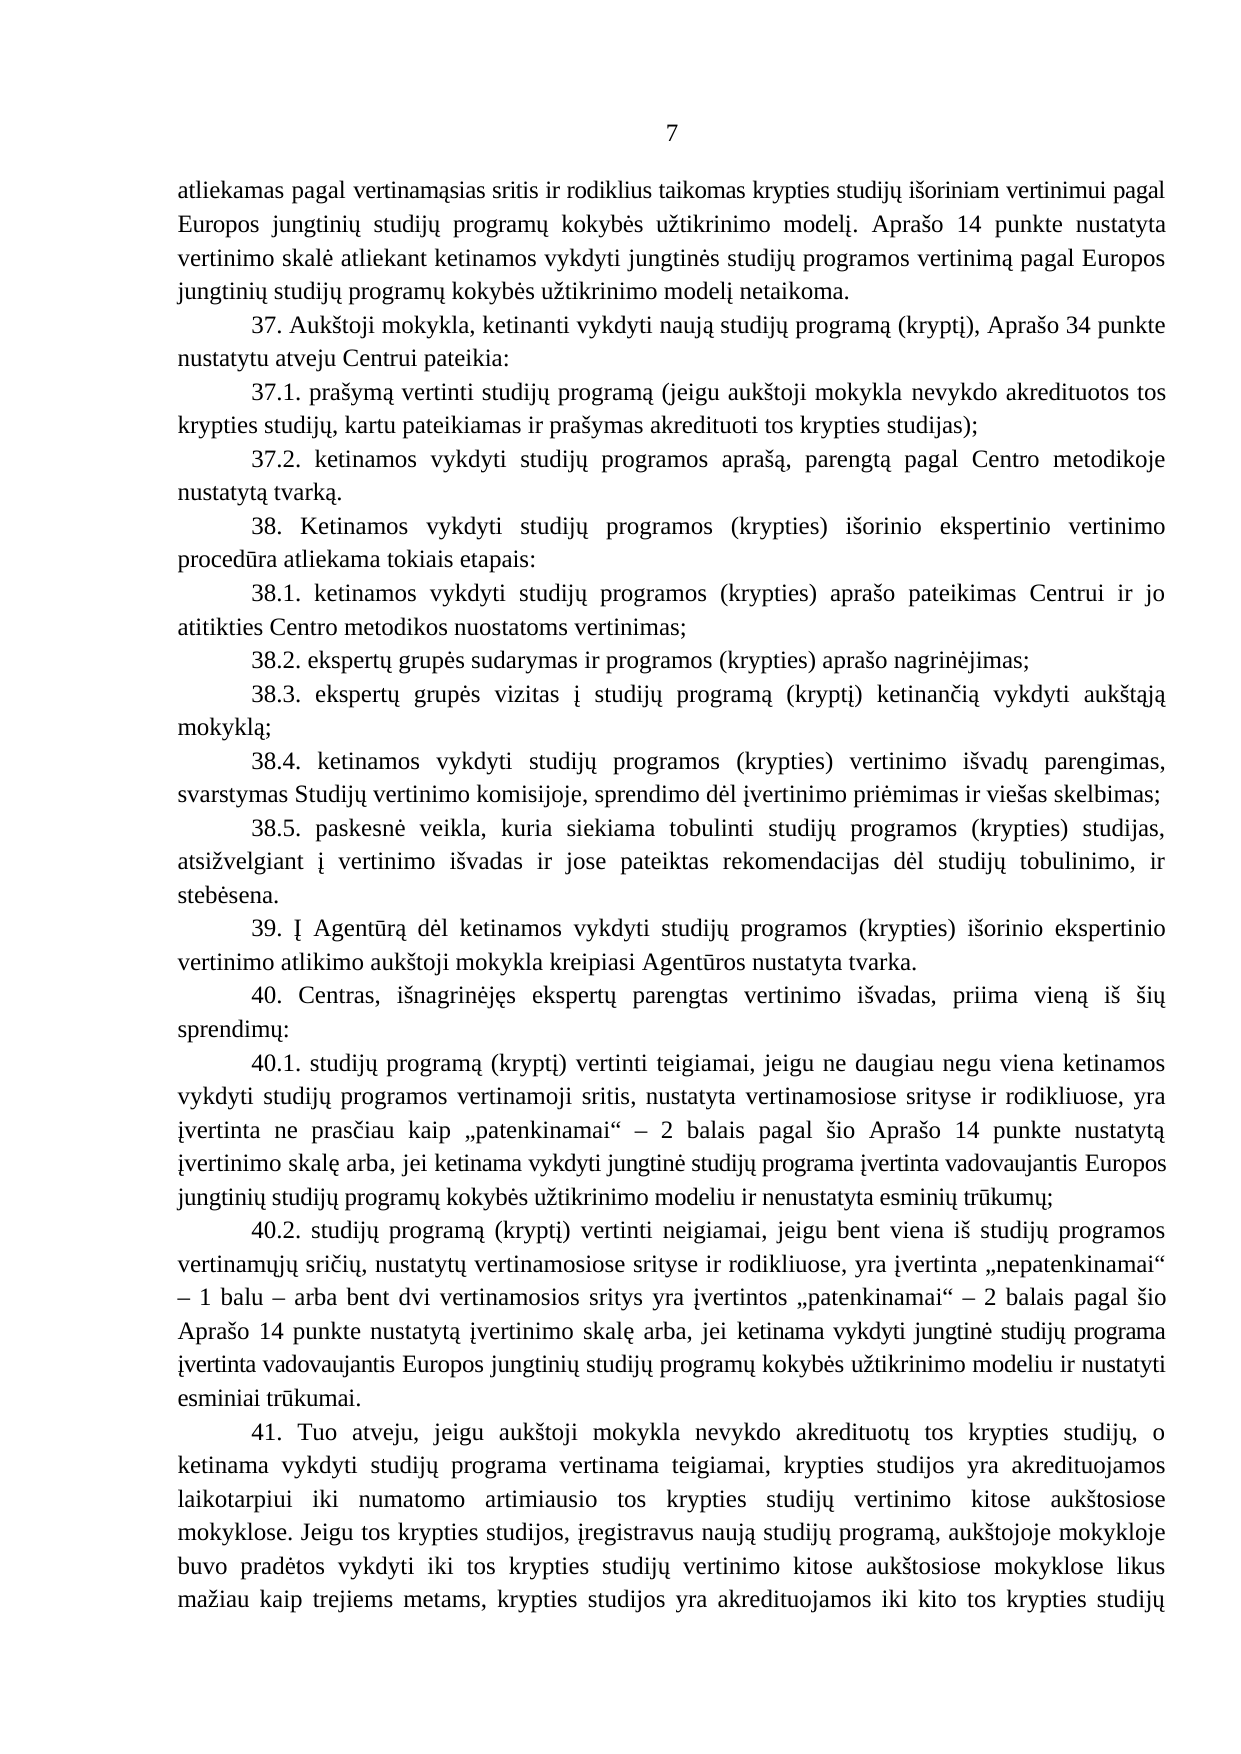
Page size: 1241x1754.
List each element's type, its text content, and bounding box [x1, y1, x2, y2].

text 38.5. paskesnė veikla, kuria siekiama tobulinti studijų programos (krypties) studijas, atsižvelgiant į vertinimo išvadas ir jose pateiktas rekomendacijas dėl studijų tobulinimo, ir stebėsena. [177, 813, 1167, 909]
text 37.2. ketinamos vykdyti studijų programos aprašą, parengtą pagal Centro metodikoje nustatytą tvarką. [177, 444, 1167, 506]
text 37. Aukštoji mokykla, ketinanti vykdyti naują studijų programą (kryptį), Aprašo 34 punkte nustatytu atveju Centrui pateikia: [177, 310, 1167, 372]
text 38.4. ketinamos vykdyti studijų programos (krypties) vertinimo išvadų parengimas, svarstymas Studijų vertinimo komisijoje, sprendimo dėl įvertinimo priėmimas ir viešas skelbimas; [177, 746, 1167, 808]
text 38.1. ketinamos vykdyti studijų programos (krypties) aprašo pateikimas Centrui ir jo atitikties Centro metodikos nuostatoms vertinimas; [177, 578, 1167, 640]
text 41. Tuo atveju, jeigu aukštoji mokykla nevykdo akredituotų tos krypties studijų, o ketinama vykdyti studijų programa vertinama teigiamai, krypties studijos yra akredituojamos laikotarpiui iki numatomo artimiausio tos krypties studijų vertinimo kitose aukštosiose mokyklose. Jeigu tos krypties studijos, įregistravus naują studijų programą, aukštojoje mokykloje buvo pradėtos vykdyti iki tos krypties studijų vertinimo kitose aukštosiose mokyklose likus mažiau kaip trejiems metams, krypties studijos yra akredituojamos iki kito tos krypties studijų [177, 1417, 1167, 1613]
text 38.3. ekspertų grupės vizitas į studijų programą (kryptį) ketinančią vykdyti aukštąją mokyklą; [177, 679, 1167, 741]
text atliekamas pagal vertinamąsias sritis ir rodiklius taikomas krypties studijų išoriniam vertinimui pagal Europos jungtinių studijų programų kokybės užtikrinimo modelį. Aprašo 14 punkte nustatyta vertinimo skalė atliekant ketinamos vykdyti jungtinės studijų programos vertinimą pagal Europos jungtinių studijų programų kokybės užtikrinimo modelį netaikoma. [177, 176, 1167, 305]
text 38. Ketinamos vykdyti studijų programos (krypties) išorinio ekspertinio vertinimo procedūra atliekama tokiais etapais: [177, 511, 1167, 573]
text 37.1. prašymą vertinti studijų programą (jeigu aukštoji mokykla nevykdo akredituotos tos krypties studijų, kartu pateikiamas ir prašymas akredituoti tos krypties studijas); [177, 377, 1167, 439]
text 40.2. studijų programą (kryptį) vertinti neigiamai, jeigu bent viena iš studijų programos vertinamųjų sričių, nustatytų vertinamosiose srityse ir rodikliuose, yra įvertinta „nepatenkinamai“ – 1 balu – arba bent dvi vertinamosios sritys yra įvertintos „patenkinamai“ – 2 balais pagal šio Aprašo 14 punkte nustatytą įvertinimo skalę arba, jei ketinama vykdyti jungtinė studijų programa įvertinta vadovaujantis Europos jungtinių studijų programų kokybės užtikrinimo modeliu ir nustatyti esminiai trūkumai. [177, 1215, 1167, 1412]
text 39. Į Agentūrą dėl ketinamos vykdyti studijų programos (krypties) išorinio ekspertinio vertinimo atlikimo aukštoji mokykla kreipiasi Agentūros nustatyta tvarka. [177, 913, 1167, 976]
text 40.1. studijų programą (kryptį) vertinti teigiamai, jeigu ne daugiau negu viena ketinamos vykdyti studijų programos vertinamoji sritis, nustatyta vertinamosiose srityse ir rodikliuose, yra įvertinta ne prasčiau kaip „patenkinamai“ – 2 balais pagal šio Aprašo 14 punkte nustatytą įvertinimo skalę arba, jei ketinama vykdyti jungtinė studijų programa įvertinta vadovaujantis Europos jungtinių studijų programų kokybės užtikrinimo modeliu ir nenustatyta esminių trūkumų; [177, 1048, 1167, 1211]
text 38.2. ekspertų grupės sudarymas ir programos (krypties) aprašo nagrinėjimas; [177, 645, 1167, 674]
text 40. Centras, išnagrinėjęs ekspertų parengtas vertinimo išvadas, priima vieną iš šių sprendimų: [177, 981, 1167, 1043]
